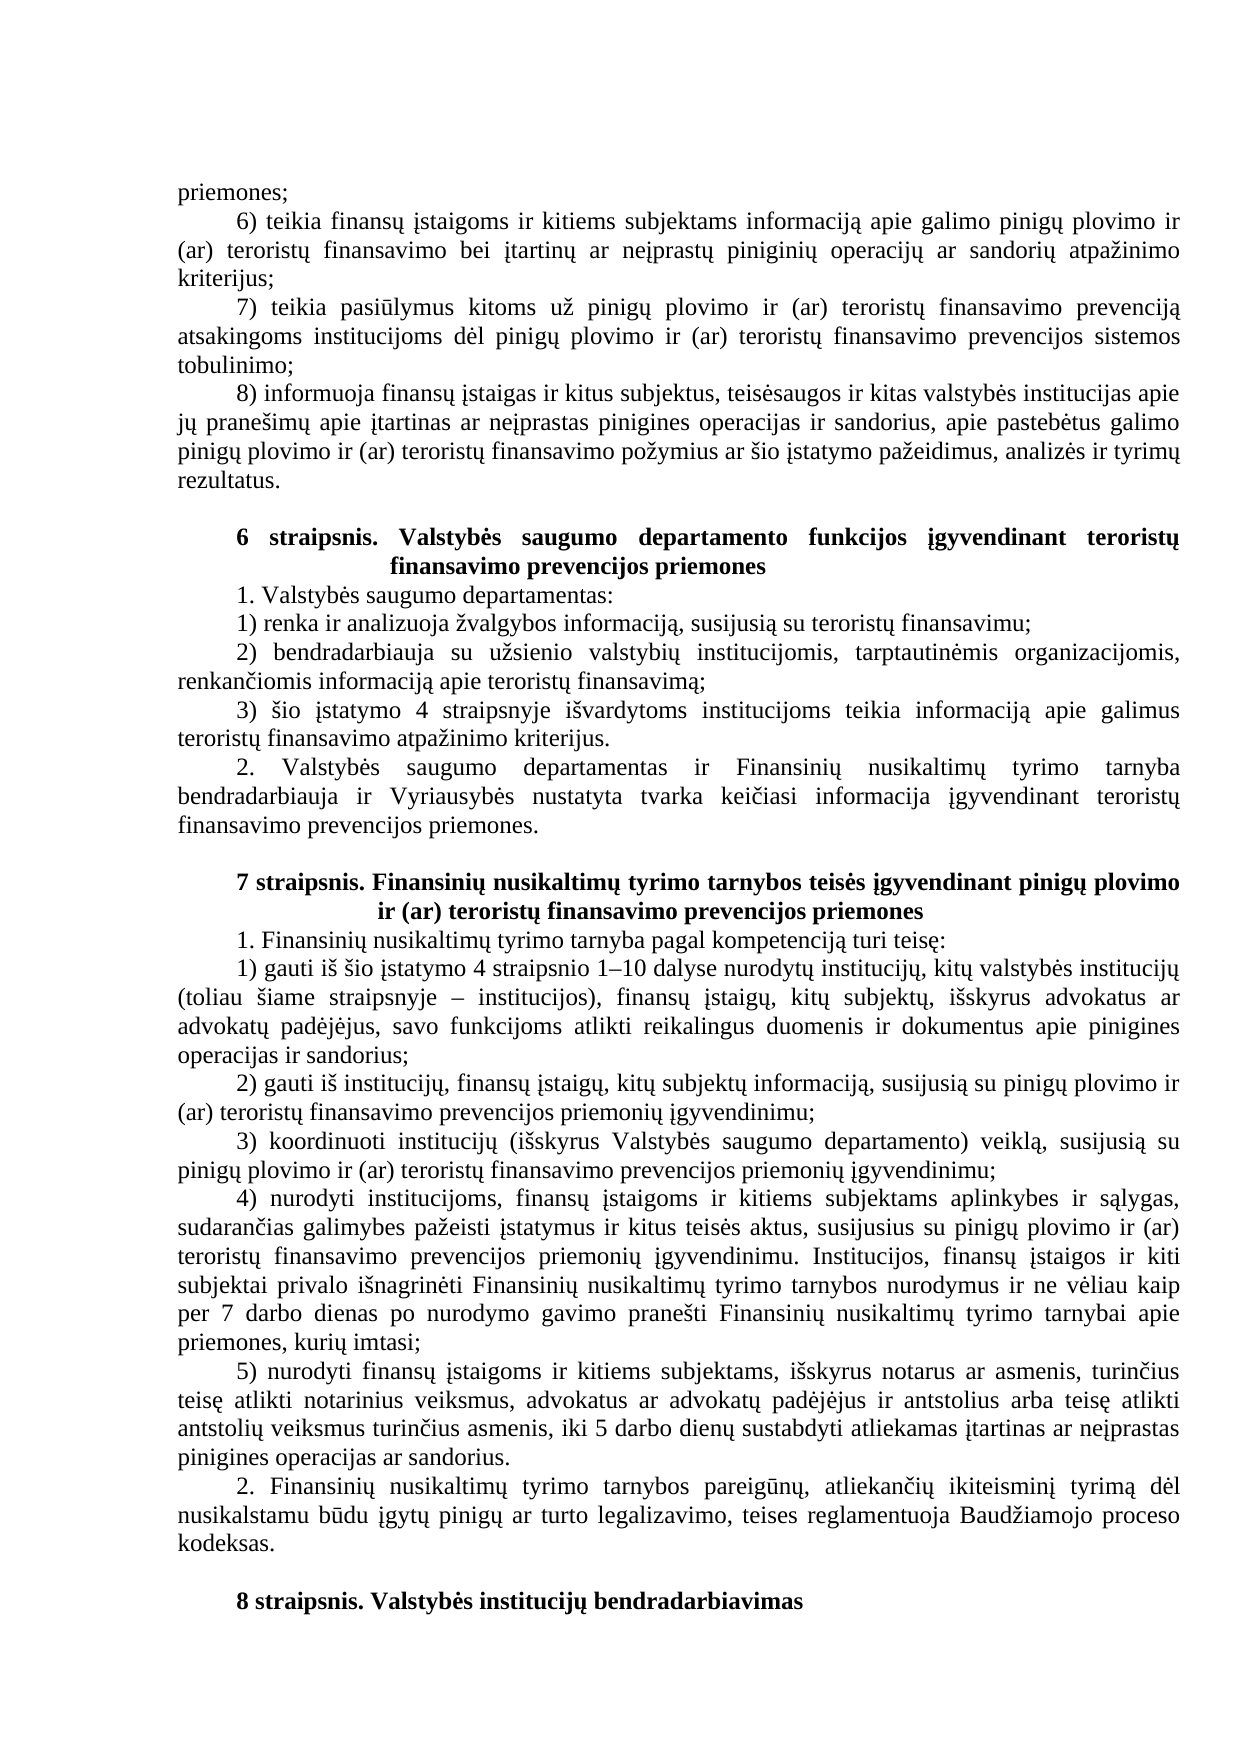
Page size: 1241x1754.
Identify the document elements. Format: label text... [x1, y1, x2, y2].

text 6) teikia finansų įstaigoms ir kitiems subjektams informaciją apie galimo pinigų plovimo ir (ar) teroristų finansavimo bei įtartinų ar neįprastų piniginių operacijų ar sandorių atpažinimo kriterijus; [177, 206, 1181, 292]
text 6 straipsnis. Valstybės saugumo departamento funkcijos įgyvendinant teroristų finansavimo prevencijos priemones [236, 522, 1181, 580]
text 2. Finansinių nusikaltimų tyrimo tarnybos pareigūnų, atliekančių ikiteisminį tyrimą dėl nusikalstamu būdu įgytų pinigų ar turto legalizavimo, teises reglamentuoja Baudžiamojo proceso kodeksas. [177, 1471, 1181, 1557]
text 3) koordinuoti institucijų (išskyrus Valstybės saugumo departamento) veiklą, susijusią su pinigų plovimo ir (ar) teroristų finansavimo prevencijos priemonių įgyvendinimu; [177, 1126, 1181, 1183]
text 8 straipsnis. Valstybės institucijų bendradarbiavimas [177, 1586, 1181, 1615]
text 2. Valstybės saugumo departamentas ir Finansinių nusikaltimų tyrimo tarnyba bendradarbiauja ir Vyriausybės nustatyta tvarka keičiasi informacija įgyvendinant teroristų finansavimo prevencijos priemones. [177, 752, 1181, 838]
text 7 straipsnis. Finansinių nusikaltimų tyrimo tarnybos teisės įgyvendinant pinigų plovimo ir (ar) teroristų finansavimo prevencijos priemones [236, 867, 1181, 925]
text 1) gauti iš šio įstatymo 4 straipsnio 1–10 dalyse nurodytų institucijų, kitų valstybės institucijų (toliau šiame straipsnyje – institucijos), finansų įstaigų, kitų subjektų, išskyrus advokatus ar advokatų padėjėjus, savo funkcijoms atlikti reikalingus duomenis ir dokumentus apie pinigines operacijas ir sandorius; [177, 953, 1181, 1068]
text 1) renka ir analizuoja žvalgybos informaciją, susijusią su teroristų finansavimu; [177, 608, 1181, 637]
text 1. Finansinių nusikaltimų tyrimo tarnyba pagal kompetenciją turi teisę: [177, 925, 1181, 953]
text 1. Valstybės saugumo departamentas: [177, 580, 1181, 608]
text 2) gauti iš institucijų, finansų įstaigų, kitų subjektų informaciją, susijusią su pinigų plovimo ir (ar) teroristų finansavimo prevencijos priemonių įgyvendinimu; [177, 1068, 1181, 1126]
text priemones; [177, 177, 1181, 206]
text 7) teikia pasiūlymus kitoms už pinigų plovimo ir (ar) teroristų finansavimo prevenciją atsakingoms institucijoms dėl pinigų plovimo ir (ar) teroristų finansavimo prevencijos sistemos tobulinimo; [177, 292, 1181, 378]
text 8) informuoja finansų įstaigas ir kitus subjektus, teisėsaugos ir kitas valstybės institucijas apie jų pranešimų apie įtartinas ar neįprastas pinigines operacijas ir sandorius, apie pastebėtus galimo pinigų plovimo ir (ar) teroristų finansavimo požymius ar šio įstatymo pažeidimus, analizės ir tyrimų rezultatus. [177, 378, 1181, 493]
text 5) nurodyti finansų įstaigoms ir kitiems subjektams, išskyrus notarus ar asmenis, turinčius teisę atlikti notarinius veiksmus, advokatus ar advokatų padėjėjus ir antstolius arba teisę atlikti antstolių veiksmus turinčius asmenis, iki 5 darbo dienų sustabdyti atliekamas įtartinas ar neįprastas pinigines operacijas ar sandorius. [177, 1356, 1181, 1471]
text 4) nurodyti institucijoms, finansų įstaigoms ir kitiems subjektams aplinkybes ir sąlygas, sudarančias galimybes pažeisti įstatymus ir kitus teisės aktus, susijusius su pinigų plovimo ir (ar) teroristų finansavimo prevencijos priemonių įgyvendinimu. Institucijos, finansų įstaigos ir kiti subjektai privalo išnagrinėti Finansinių nusikaltimų tyrimo tarnybos nurodymus ir ne vėliau kaip per 7 darbo dienas po nurodymo gavimo pranešti Finansinių nusikaltimų tyrimo tarnybai apie priemones, kurių imtasi; [177, 1183, 1181, 1356]
text 3) šio įstatymo 4 straipsnyje išvardytoms institucijoms teikia informaciją apie galimus teroristų finansavimo atpažinimo kriterijus. [177, 695, 1181, 752]
text 2) bendradarbiauja su užsienio valstybių institucijomis, tarptautinėmis organizacijomis, renkančiomis informaciją apie teroristų finansavimą; [177, 637, 1181, 695]
